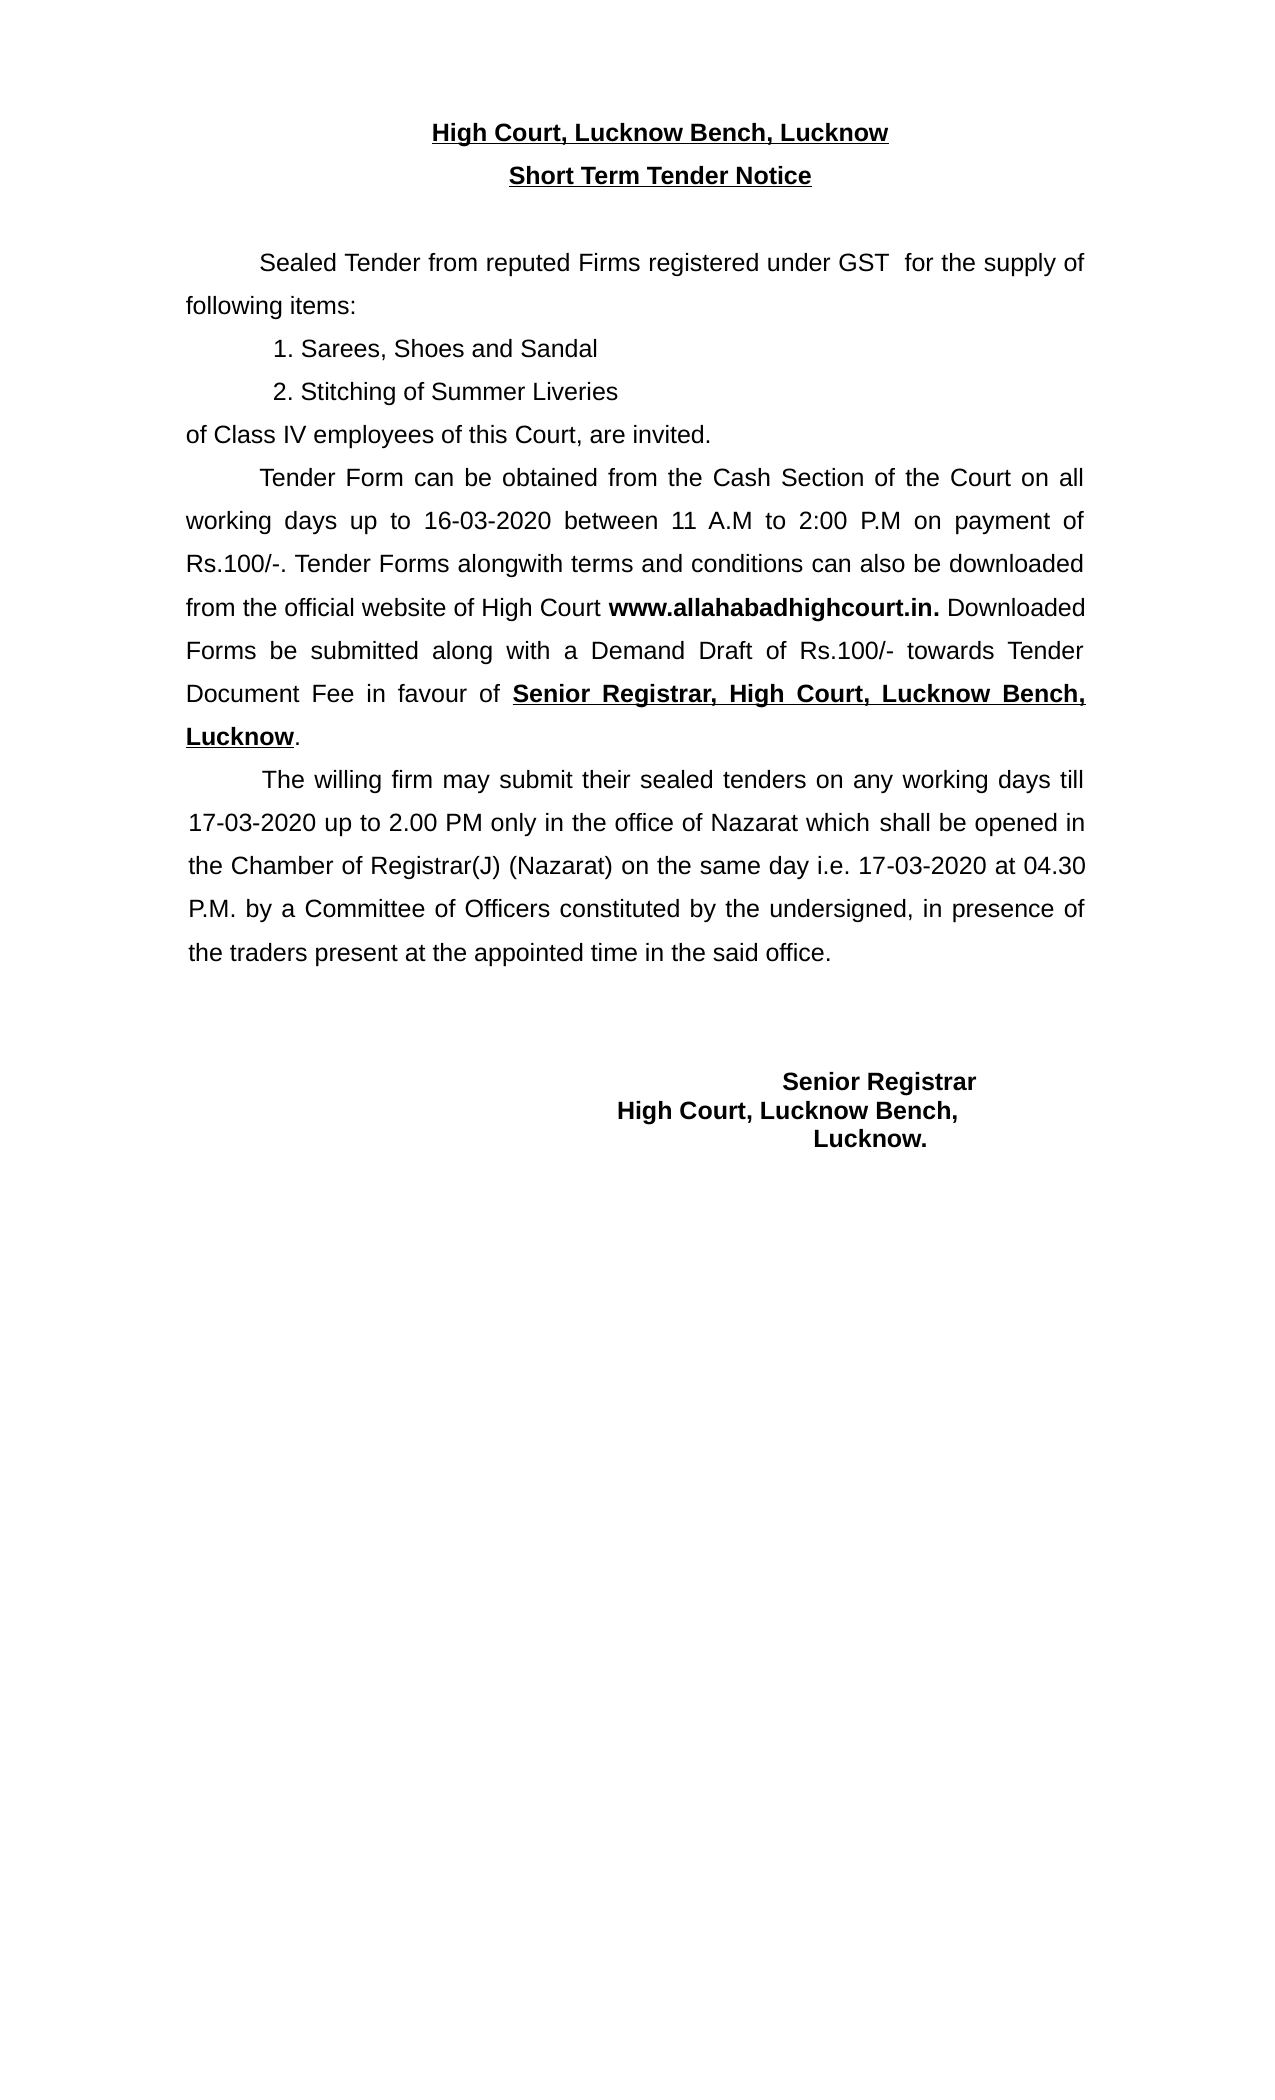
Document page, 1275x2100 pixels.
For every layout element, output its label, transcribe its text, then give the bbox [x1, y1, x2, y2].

text Sealed Tender from reputed Firms registered under GST for the supply of following items: [186, 247, 1086, 319]
text Lucknow. [190, 1124, 1157, 1153]
text High Court, Lucknow Bench, Lucknow [163, 118, 1157, 147]
text The willing firm may submit their sealed tenders on any working days till 17-03-2020 up to 2.00 PM only in the office of Nazarat which shall be opened in the Chamber of Registrar(J) (Nazarat) on the same day i.e. 17-03-2020 at 04.30 P.M. by a Committee of Officers constituted by the undersigned, in presence of the traders present at the appointed time in the said office. [188, 765, 1086, 966]
text Senior Registrar High Court, Lucknow Bench, [267, 1067, 1086, 1124]
text Tender Form can be obtained from the Cash Section of the Court on all working days up to 16-03-2020 between 11 A.M to 2:00 P.M on payment of Rs.100/-. Tender Forms alongwith terms and conditions can also be downloaded from the official website of High Court www.allahabadhighcourt.in. Downloaded Forms be submitted along with a Demand Draft of Rs.100/- towards Tender Document Fee in favour of Senior Registrar, High Court, Lucknow Bench, Lucknow. [186, 463, 1086, 751]
text of Class IV employees of this Court, are invited. [186, 420, 1086, 449]
text Short Term Tender Notice [163, 161, 1157, 190]
text 1. Sarees, Shoes and Sandal [186, 334, 1086, 362]
list 2. Stitching of Summer Liveries [273, 377, 1157, 406]
